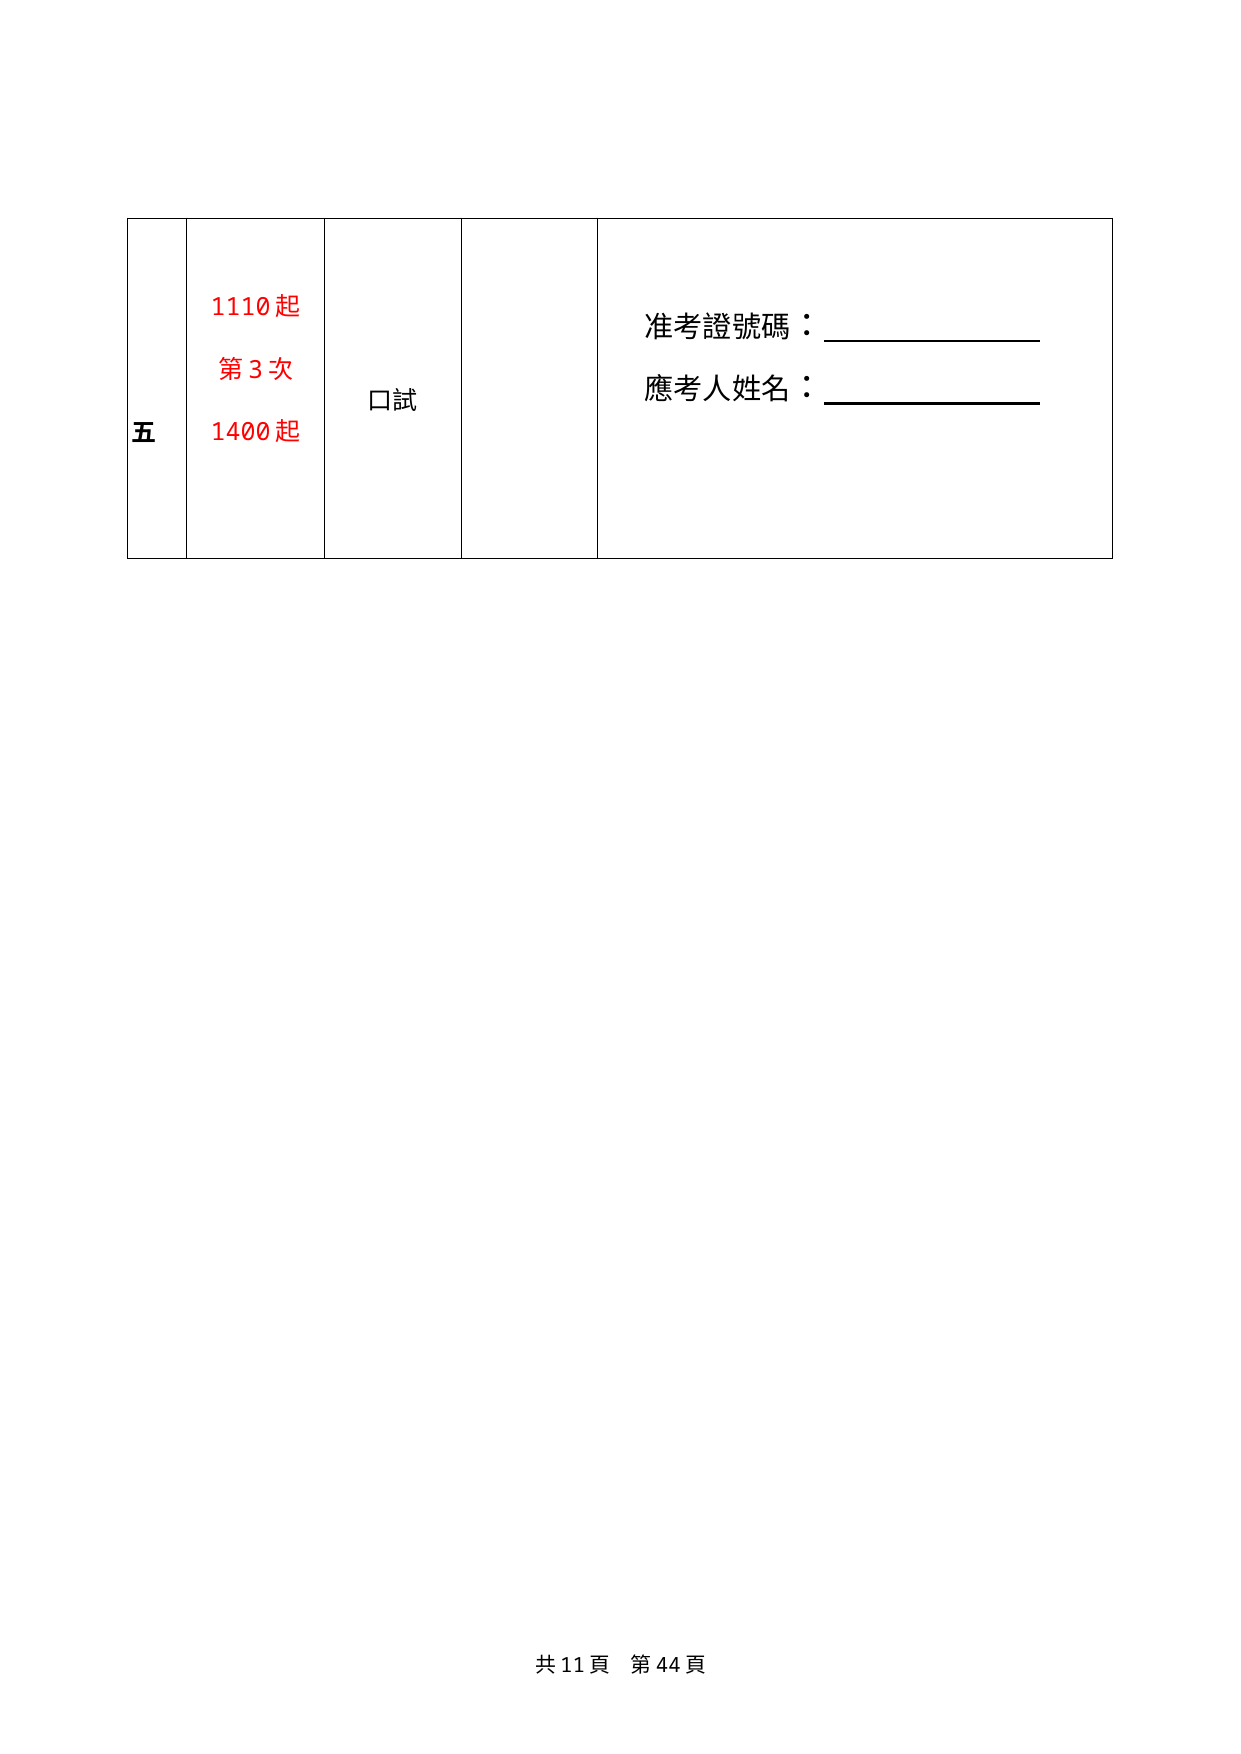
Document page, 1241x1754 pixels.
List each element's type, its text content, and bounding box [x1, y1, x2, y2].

table_cell 五 [128, 219, 186, 557]
table_cell 1110起 第3次 1400起 [187, 219, 324, 557]
table_header 115學年度臺中市東勢區新成國民小學代理代課教師甄選 甄選類別： □A □B □均可 准考證號碼： 應考人姓名： [598, 219, 1112, 557]
table_cell 口試 [325, 219, 461, 557]
table_cell [462, 219, 597, 557]
